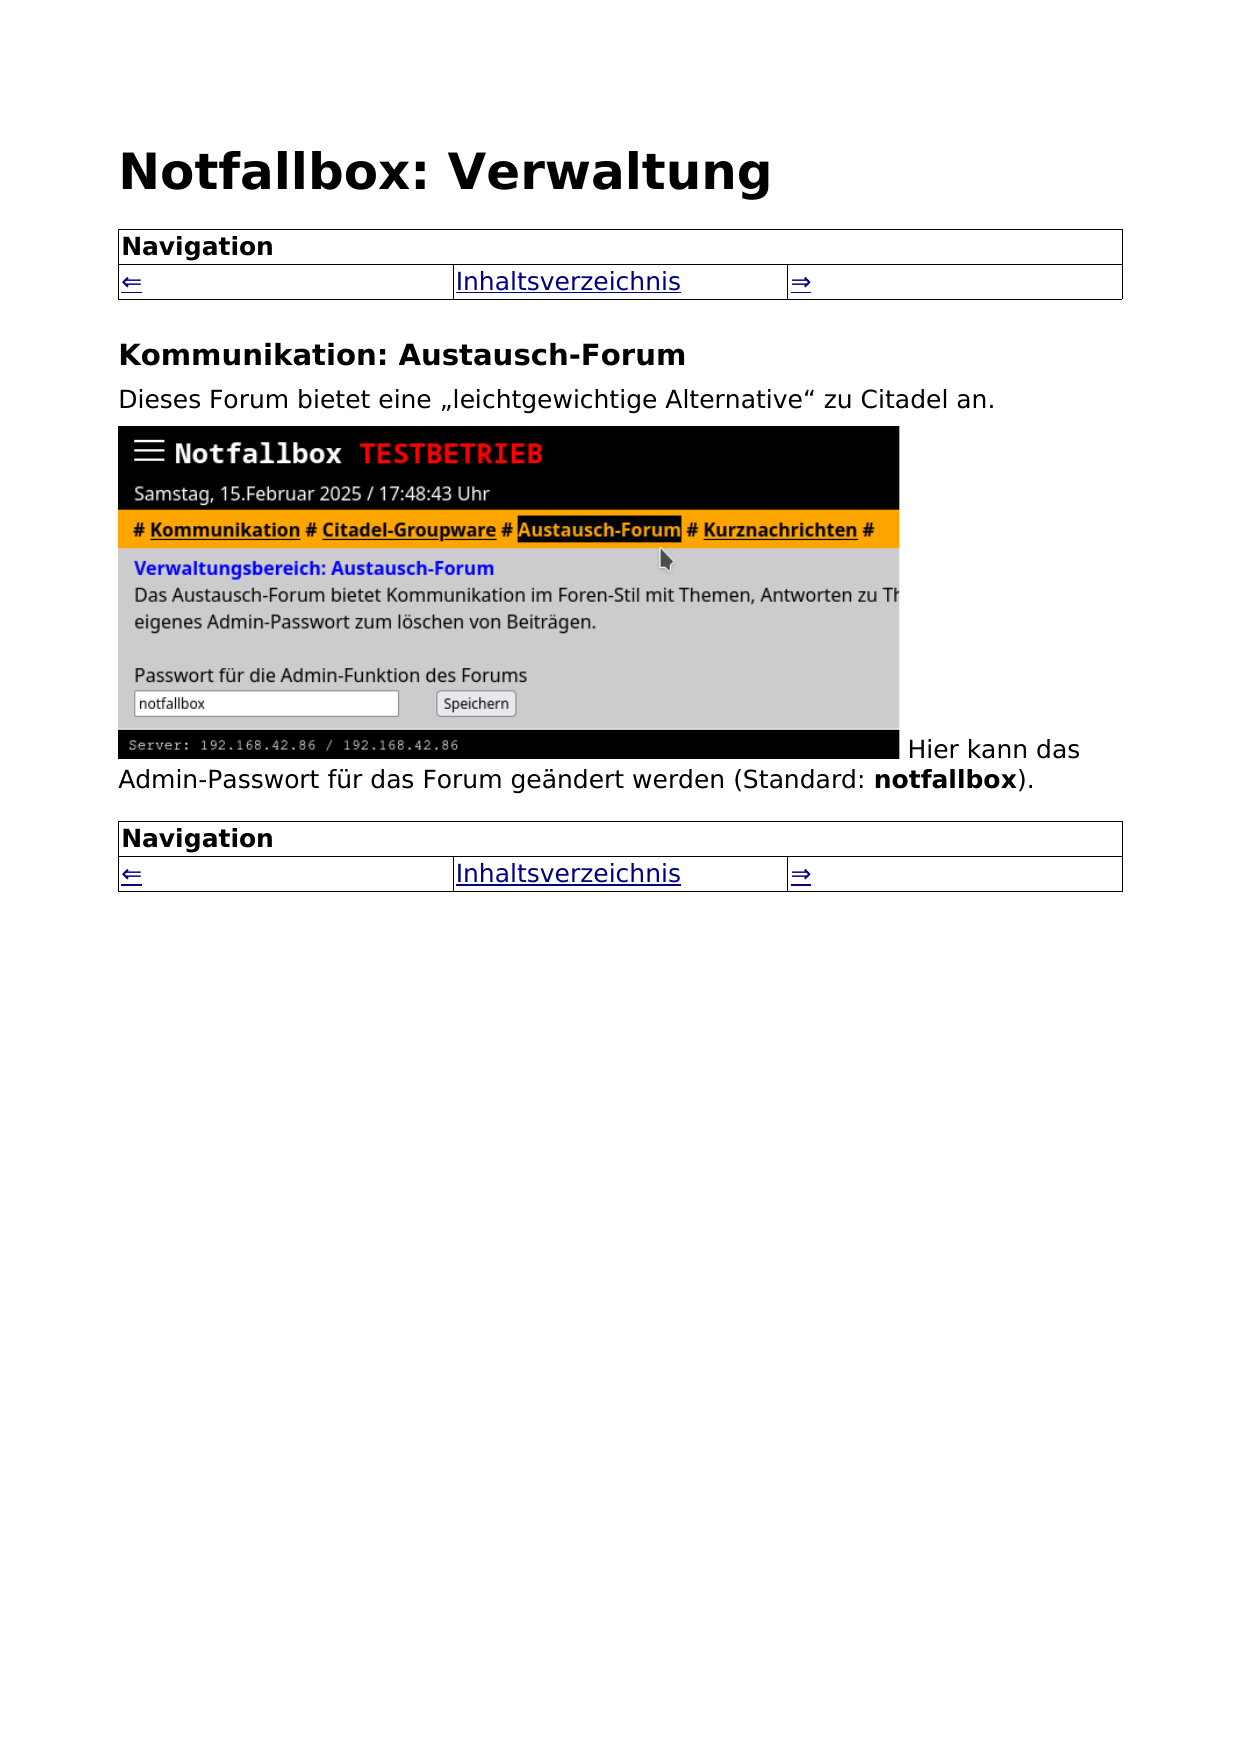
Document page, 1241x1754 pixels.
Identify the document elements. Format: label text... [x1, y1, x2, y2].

subtitle Notfallbox: Verwaltung [118, 143, 1122, 201]
table_cell Inhaltsverzeichnis [454, 857, 787, 891]
picture [118, 426, 900, 759]
subtitle Kommunikation: Austausch-Forum [118, 339, 1122, 373]
table_cell Inhaltsverzeichnis [454, 265, 787, 299]
table_header Navigation [119, 822, 1122, 856]
table_cell ⇐ [119, 857, 453, 891]
table_header Navigation [119, 230, 1122, 264]
table_cell ⇒ [788, 265, 1122, 299]
table_cell ⇐ [119, 265, 453, 299]
text Dieses Forum bietet eine „leichtgewichtige Alternative“ zu Citadel an. [118, 385, 1122, 414]
text Hier kann das Admin-Passwort für das Forum geändert werden (Standard: notfallbox). [118, 427, 1122, 794]
table_cell ⇒ [788, 857, 1122, 891]
